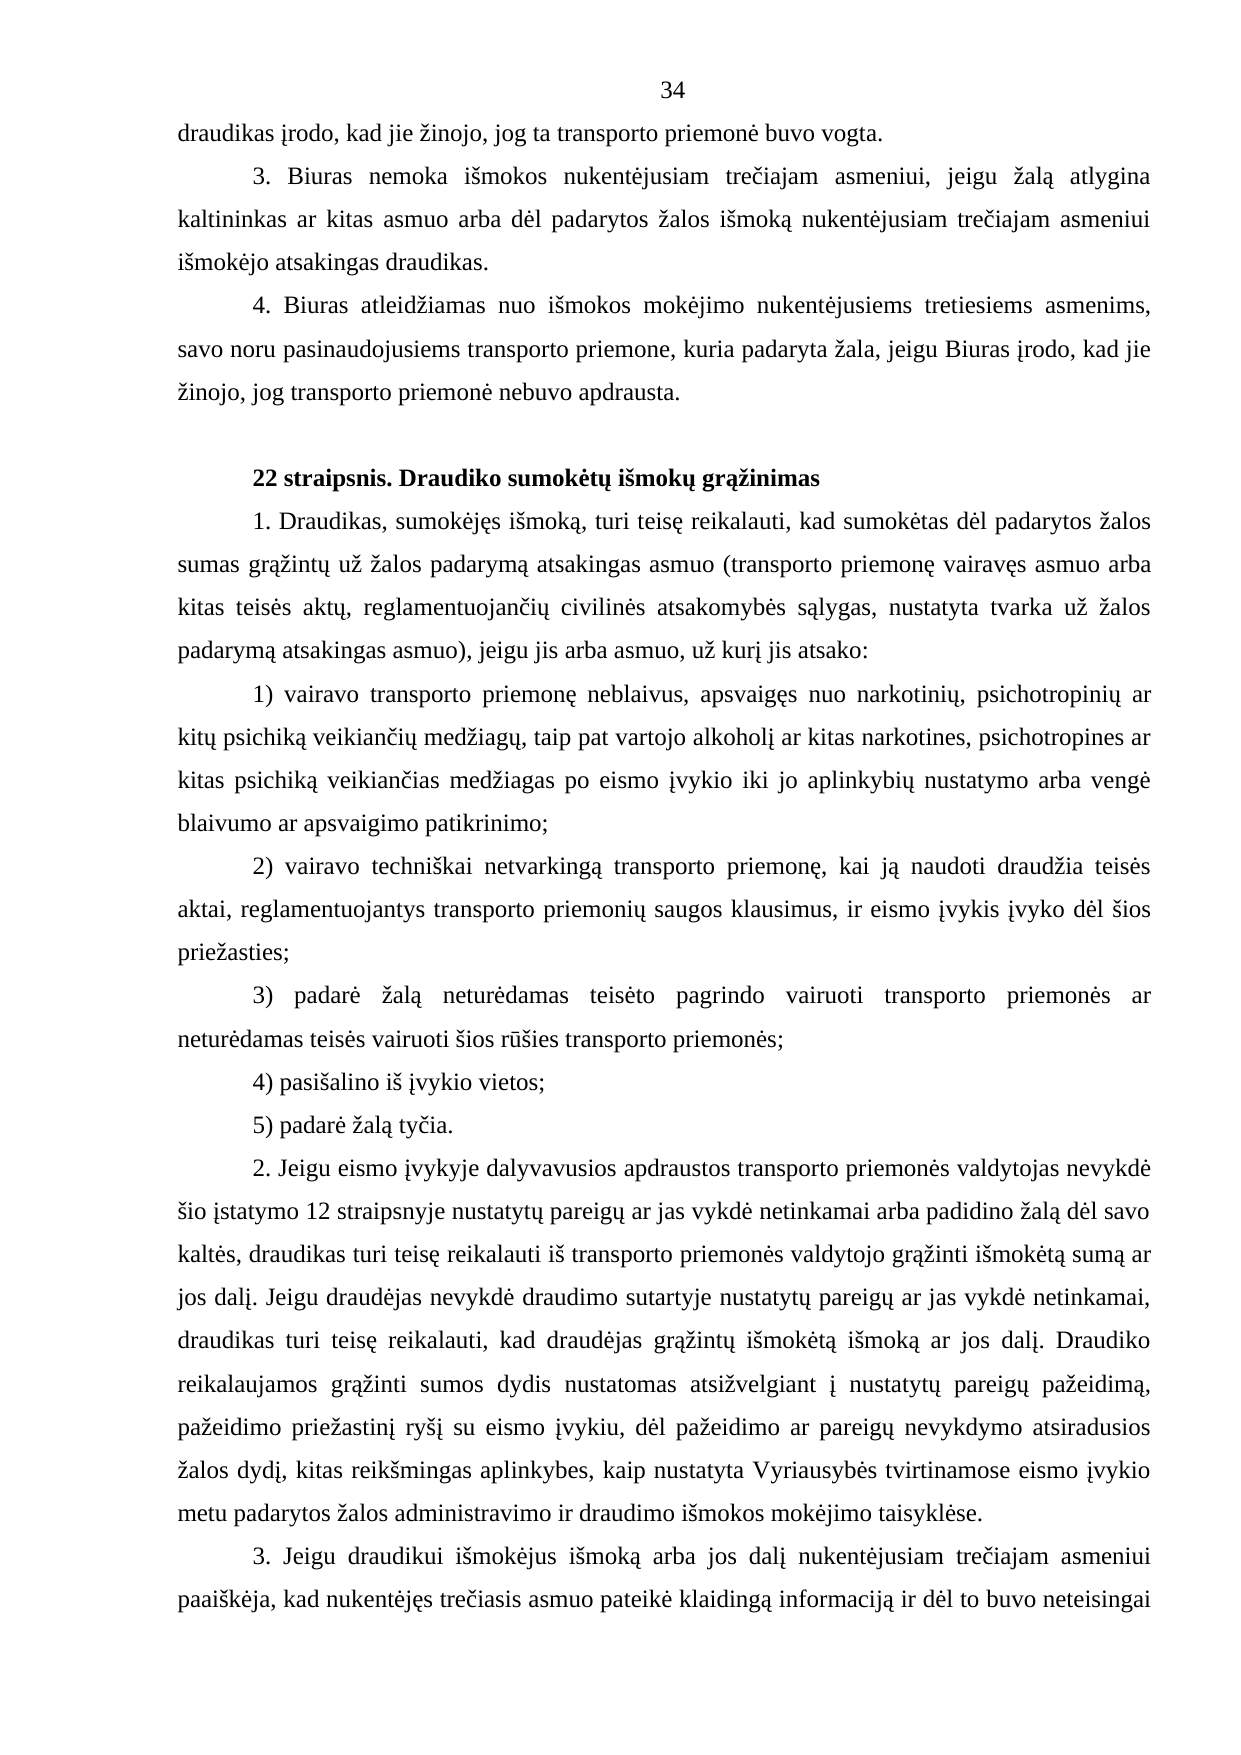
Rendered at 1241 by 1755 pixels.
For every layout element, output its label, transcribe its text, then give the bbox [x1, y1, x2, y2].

text 4. Biuras atleidžiamas nuo išmokos mokėjimo nukentėjusiems tretiesiems asmenims, savo noru pasinaudojusiems transporto priemone, kuria padaryta žala, jeigu Biuras įrodo, kad jie žinojo, jog transporto priemonė nebuvo apdrausta. [177, 291, 1152, 406]
text 2. Jeigu eismo įvykyje dalyvavusios apdraustos transporto priemonės valdytojas nevykdė šio įstatymo 12 straipsnyje nustatytų pareigų ar jas vykdė netinkamai arba padidino žalą dėl savo kaltės, draudikas turi teisę reikalauti iš transporto priemonės valdytojo grąžinti išmokėtą sumą ar jos dalį. Jeigu draudėjas nevykdė draudimo sutartyje nustatytų pareigų ar jas vykdė netinkamai, draudikas turi teisę reikalauti, kad draudėjas grąžintų išmokėtą išmoką ar jos dalį. Draudiko reikalaujamos grąžinti sumos dydis nustatomas atsižvelgiant į nustatytų pareigų pažeidimą, pažeidimo priežastinį ryšį su eismo įvykiu, dėl pažeidimo ar pareigų nevykdymo atsiradusios žalos dydį, kitas reikšmingas aplinkybes, kaip nustatyta Vyriausybės tvirtinamose eismo įvykio metu padarytos žalos administravimo ir draudimo išmokos mokėjimo taisyklėse. [177, 1153, 1152, 1527]
text 1. Draudikas, sumokėjęs išmoką, turi teisę reikalauti, kad sumokėtas dėl padarytos žalos sumas grąžintų už žalos padarymą atsakingas asmuo (transporto priemonę vairavęs asmuo arba kitas teisės aktų, reglamentuojančių civilinės atsakomybės sąlygas, nustatyta tvarka už žalos padarymą atsakingas asmuo), jeigu jis arba asmuo, už kurį jis atsako: [177, 506, 1152, 664]
text 2) vairavo techniškai netvarkingą transporto priemonę, kai ją naudoti draudžia teisės aktai, reglamentuojantys transporto priemonių saugos klausimus, ir eismo įvykis įvyko dėl šios priežasties; [177, 851, 1152, 966]
text draudikas įrodo, kad jie žinojo, jog ta transporto priemonė buvo vogta. [177, 118, 1152, 147]
text 3) padarė žalą neturėdamas teisėto pagrindo vairuoti transporto priemonės ar neturėdamas teisės vairuoti šios rūšies transporto priemonės; [177, 981, 1152, 1052]
text 22 straipsnis. Draudiko sumokėtų išmokų grąžinimas [177, 463, 1152, 492]
text 4) pasišalino iš įvykio vietos; [177, 1067, 1152, 1096]
text 1) vairavo transporto priemonę neblaivus, apsvaigęs nuo narkotinių, psichotropinių ar kitų psichiką veikiančių medžiagų, taip pat vartojo alkoholį ar kitas narkotines, psichotropines ar kitas psichiką veikiančias medžiagas po eismo įvykio iki jo aplinkybių nustatymo arba vengė blaivumo ar apsvaigimo patikrinimo; [177, 679, 1152, 837]
text 3. Biuras nemoka išmokos nukentėjusiam trečiajam asmeniui, jeigu žalą atlygina kaltininkas ar kitas asmuo arba dėl padarytos žalos išmoką nukentėjusiam trečiajam asmeniui išmokėjo atsakingas draudikas. [177, 161, 1152, 276]
text 5) padarė žalą tyčia. [177, 1110, 1152, 1139]
text 3. Jeigu draudikui išmokėjus išmoką arba jos dalį nukentėjusiam trečiajam asmeniui paaiškėja, kad nukentėjęs trečiasis asmuo pateikė klaidingą informaciją ir dėl to buvo neteisingai [177, 1541, 1152, 1613]
